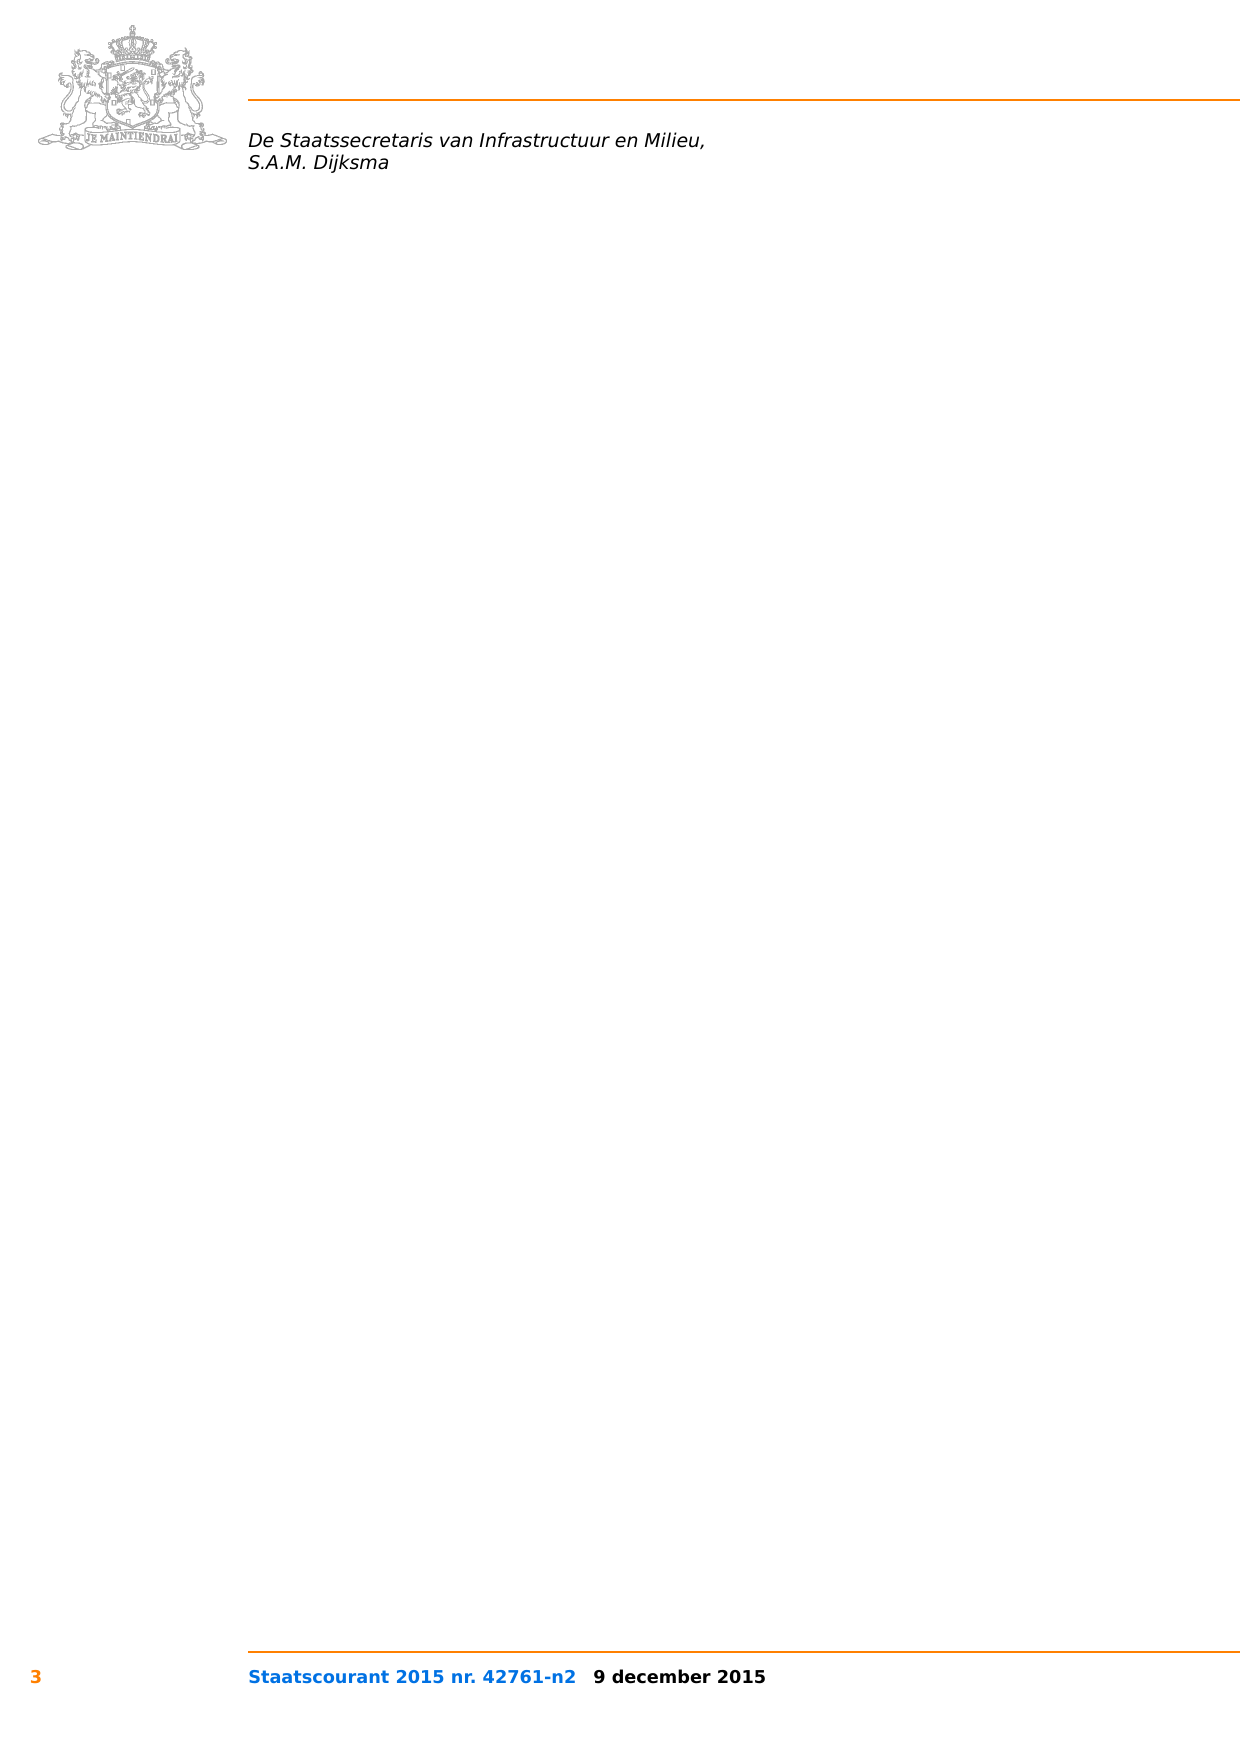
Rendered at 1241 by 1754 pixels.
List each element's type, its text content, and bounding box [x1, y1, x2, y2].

picture [38, 25, 227, 150]
text De Staatssecretaris van Infrastructuur en Milieu, S.A.M. Dijksma [248, 130, 1163, 174]
